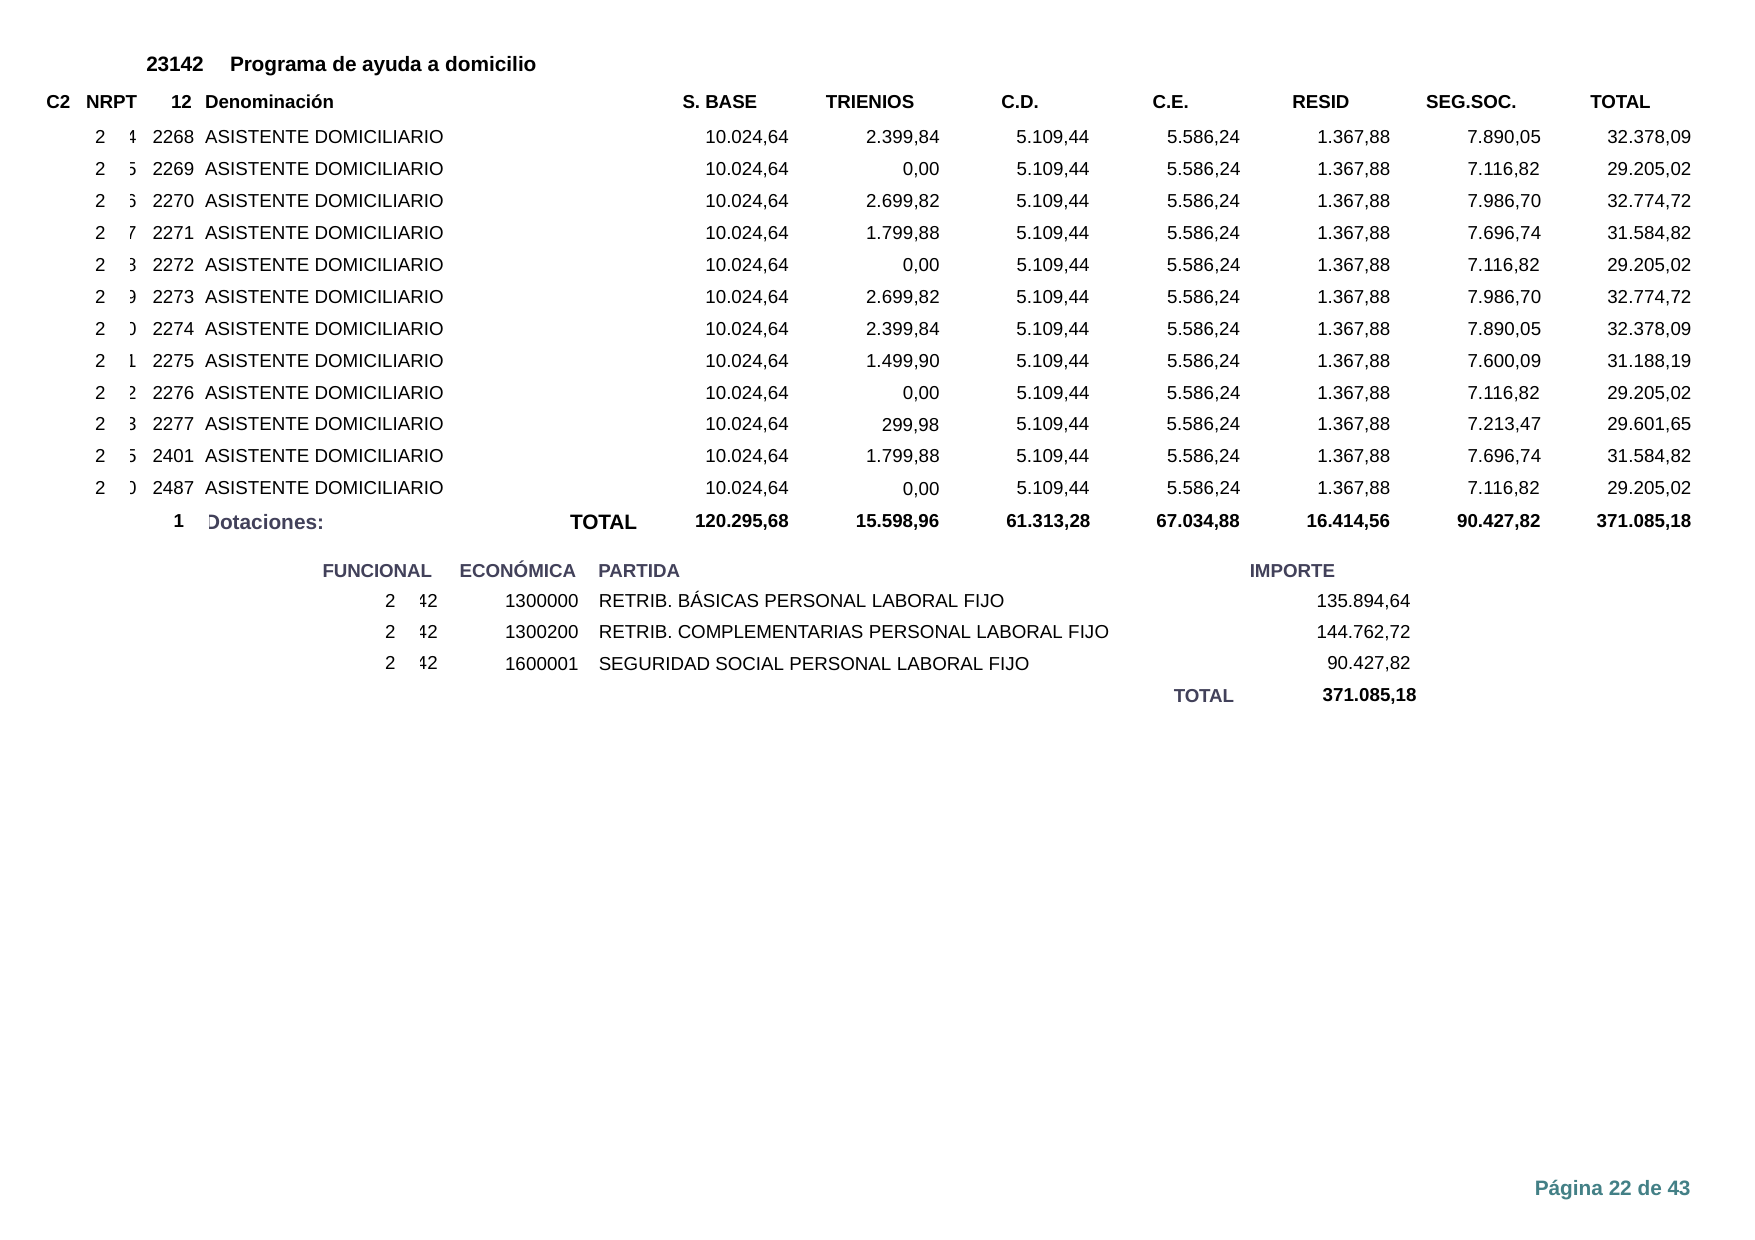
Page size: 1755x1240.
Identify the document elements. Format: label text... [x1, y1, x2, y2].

text 12 Denominación [171, 92, 359, 113]
text 67.034,88 [1156, 511, 1265, 532]
text 1.367,88 [1317, 478, 1415, 499]
text 401 2275 ASISTENTE DOMICILIARIO [130, 350, 468, 371]
text 395 2269 ASISTENTE DOMICILIARIO [130, 158, 468, 179]
text FUNCIONAL ECONÓMICA PARTIDA [322, 561, 706, 582]
text 1.367,88 [1317, 254, 1415, 275]
text S. BASE [682, 92, 814, 113]
text 3142 [420, 653, 462, 674]
text 5.586,24 [1167, 286, 1265, 307]
text 1.799,88 [866, 222, 964, 243]
text 5.586,24 [1167, 350, 1265, 371]
text 0,00 [903, 382, 964, 403]
text 10.024,64 [705, 382, 814, 403]
text 32.378,09 [1607, 126, 1716, 147]
text 980 2487 ASISTENTE DOMICILIARIO [130, 478, 468, 499]
text 2.699,82 [866, 191, 964, 211]
text 10.024,64 [705, 414, 814, 435]
text 10.024,64 [705, 286, 814, 307]
text 5.109,44 [1016, 478, 1115, 499]
text 7.986,70 [1467, 191, 1566, 211]
text 61.313,28 [1006, 511, 1115, 532]
text 5.109,44 [1016, 286, 1115, 307]
text 398 2272 ASISTENTE DOMICILIARIO [130, 254, 468, 275]
text 2 [95, 191, 130, 211]
text TOTAL [1173, 685, 1261, 706]
text 5.109,44 [1016, 158, 1115, 179]
text 2.399,84 [866, 126, 964, 147]
text 1.499,90 [866, 351, 964, 371]
text 1.367,88 [1317, 286, 1415, 307]
text 371.085,18 [1596, 511, 1716, 532]
text 10.024,64 [705, 158, 814, 179]
text 29.205,02 [1607, 158, 1716, 179]
text 545 2401 ASISTENTE DOMICILIARIO [130, 446, 468, 467]
text 29.205,02 [1607, 382, 1716, 403]
text 23142 Programa de ayuda a domicilio [146, 53, 561, 76]
text 5.109,44 [1016, 414, 1115, 435]
text 2.699,82 [866, 287, 964, 307]
text 5.109,44 [1016, 126, 1114, 147]
text 1 [173, 511, 209, 532]
text C.E. [1152, 92, 1265, 113]
text 5.586,24 [1167, 191, 1265, 211]
text 1.367,88 [1317, 158, 1415, 179]
text 7.600,09 [1467, 350, 1566, 371]
text 31.188,19 [1607, 350, 1716, 371]
text 5.586,24 [1167, 158, 1265, 179]
text 5.586,24 [1167, 446, 1265, 467]
text 2 [95, 286, 130, 307]
text 16.414,56 [1306, 511, 1415, 532]
text 1.367,88 [1317, 446, 1415, 467]
text 5.109,44 [1016, 446, 1115, 467]
text 5.586,24 [1166, 414, 1265, 435]
text 31.584,82 [1607, 222, 1716, 243]
text 32.774,72 [1607, 286, 1716, 307]
text 2 [95, 478, 130, 499]
text 5.109,44 [1016, 222, 1115, 243]
text 10.024,64 [705, 222, 814, 243]
text 5.109,44 [1016, 318, 1115, 339]
text 2 Dotaciones: [184, 511, 349, 534]
text 2 [95, 318, 130, 339]
text 299,98 [882, 414, 964, 435]
text Página 22 de 43 [1534, 1177, 1715, 1200]
text 1300200 RETRIB. COMPLEMENTARIAS PERSONAL LABORAL FIJO [505, 622, 1135, 643]
text SEG.SOC. [1426, 92, 1566, 113]
text 29.601,65 [1607, 414, 1716, 435]
text 1.367,88 [1317, 318, 1415, 339]
text 2 [385, 591, 420, 612]
text 144.762,72 [1316, 622, 1442, 643]
text 7.890,05 [1467, 318, 1566, 339]
text 0,00 [903, 478, 964, 499]
text 5.586,24 [1167, 254, 1265, 275]
text TOTAL [570, 511, 664, 534]
text 2 [95, 414, 130, 435]
text 394 2268 ASISTENTE DOMICILIARIO [130, 127, 468, 147]
text 0,00 [903, 158, 964, 179]
text 5.109,44 [1016, 382, 1115, 403]
text 1.799,88 [866, 446, 964, 467]
text 371.085,18 [1322, 685, 1442, 706]
text 1600001 SEGURIDAD SOCIAL PERSONAL LABORAL FIJO [505, 653, 1135, 674]
text 2.399,84 [866, 318, 964, 339]
text 5.586,24 [1167, 126, 1265, 147]
text 7.116,82 [1467, 478, 1566, 499]
text 2 [95, 127, 130, 147]
text 400 2274 ASISTENTE DOMICILIARIO [130, 318, 468, 339]
text IMPORTE [1249, 561, 1360, 582]
text 32.774,72 [1607, 191, 1716, 211]
text 90.427,82 [1327, 653, 1442, 674]
text 31.584,82 [1607, 446, 1716, 467]
text 1300000 RETRIB. BÁSICAS PERSONAL LABORAL FIJO [505, 591, 1028, 612]
text 7.116,82 [1467, 382, 1566, 403]
text 2 [95, 222, 130, 243]
text 7.116,82 [1467, 158, 1566, 179]
text 2 [385, 653, 420, 674]
text 10.024,64 [705, 318, 814, 339]
text 32.378,09 [1607, 318, 1716, 339]
text 5.586,24 [1167, 382, 1265, 403]
text 397 2271 ASISTENTE DOMICILIARIO [130, 222, 468, 243]
text 5.109,44 [1016, 191, 1115, 211]
text 3142 [420, 591, 462, 612]
text 5.586,24 [1167, 318, 1265, 339]
text 7.890,05 [1467, 126, 1566, 147]
text 1.367,88 [1317, 350, 1415, 371]
text 403 2277 ASISTENTE DOMICILIARIO [130, 414, 468, 435]
text 7.116,82 [1467, 254, 1566, 275]
text C.D. [1001, 92, 1114, 113]
text 1.367,88 [1317, 382, 1415, 403]
text 5.586,24 [1167, 222, 1265, 243]
text C2 NRPT [46, 92, 162, 113]
text 10.024,64 [705, 254, 814, 275]
text 1.367,88 [1317, 222, 1415, 243]
text TRIENIOS [826, 92, 964, 113]
text 90.427,82 [1457, 511, 1566, 532]
text 5.109,44 [1016, 350, 1115, 371]
text 120.295,68 [695, 511, 814, 532]
text 399 2273 ASISTENTE DOMICILIARIO [130, 286, 468, 307]
text 2 [95, 158, 130, 179]
text 402 2276 ASISTENTE DOMICILIARIO [130, 382, 468, 403]
text 1.367,88 [1317, 414, 1415, 435]
text 2 [95, 446, 130, 467]
text 2 [95, 254, 130, 275]
text 0,00 [903, 254, 964, 275]
text 1.367,88 [1317, 126, 1415, 147]
text 2 [95, 350, 130, 371]
text 396 2270 ASISTENTE DOMICILIARIO [130, 191, 468, 211]
text 7.986,70 [1467, 286, 1566, 307]
text 5.586,24 [1167, 478, 1265, 499]
text 1.367,88 [1317, 191, 1415, 211]
text 10.024,64 [705, 478, 814, 499]
text 10.024,64 [705, 126, 814, 147]
text 2 [95, 382, 130, 403]
text 29.205,02 [1607, 254, 1716, 275]
text 10.024,64 [705, 350, 814, 371]
text 7.696,74 [1467, 446, 1566, 467]
text TOTAL [1590, 92, 1716, 113]
text 29.205,02 [1607, 478, 1716, 499]
text 2 [385, 622, 420, 643]
text 135.894,64 [1316, 591, 1442, 612]
text 7.696,74 [1467, 222, 1566, 243]
text 5.109,44 [1016, 254, 1115, 275]
text RESID [1292, 92, 1415, 113]
text 15.598,96 [856, 511, 964, 532]
text 10.024,64 [705, 446, 814, 467]
text 10.024,64 [705, 191, 814, 211]
text 3142 [420, 622, 462, 643]
text 7.213,47 [1467, 414, 1566, 435]
